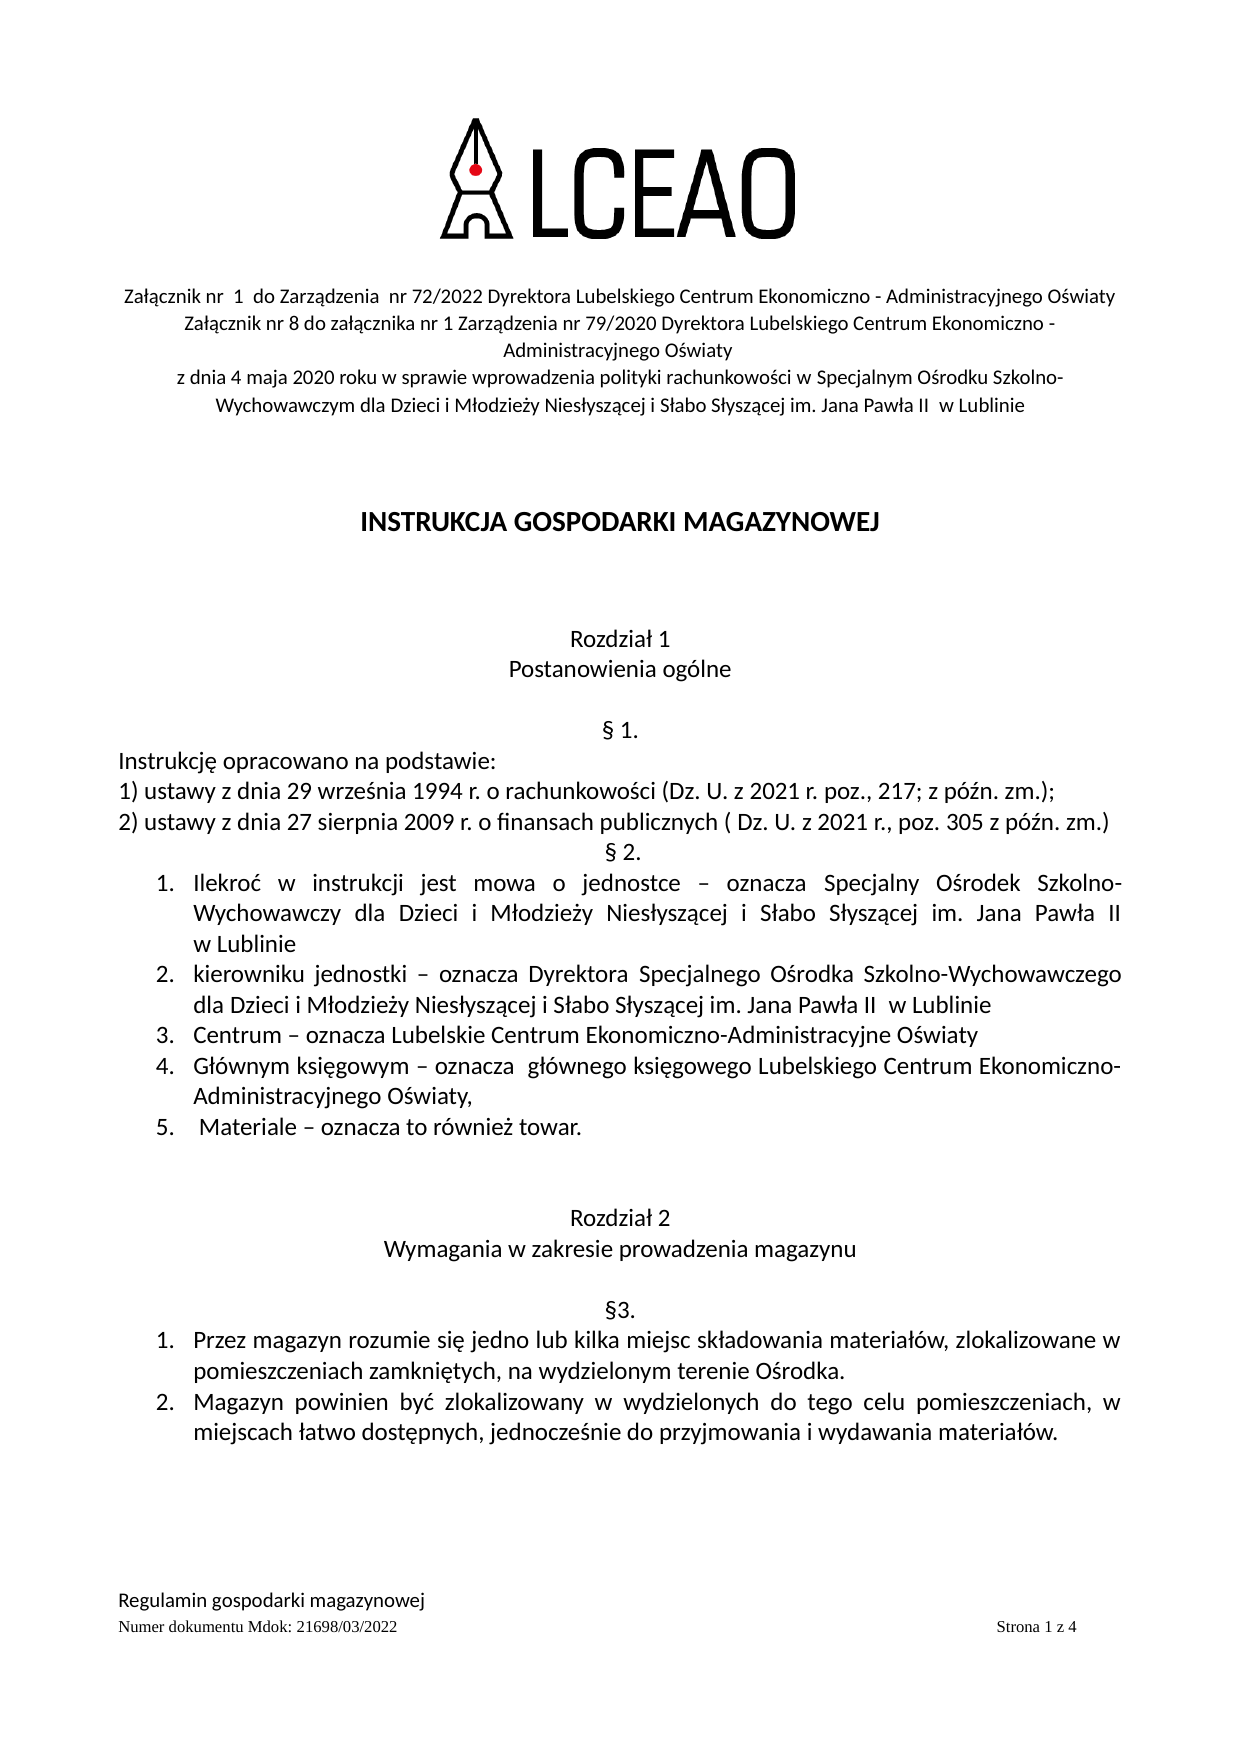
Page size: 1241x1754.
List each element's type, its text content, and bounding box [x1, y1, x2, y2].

text §3. [118, 1294, 1122, 1325]
text Załącznik nr 1 do Zarządzenia nr 72/2022 Dyrektora Lubelskiego Centrum Ekonomiczno - Administracyjnego Oświaty [118, 283, 1122, 308]
list Materiale – oznacza to również towar. [156, 1111, 1122, 1142]
text Załącznik nr 8 do załącznika nr 1 Zarządzenia nr 79/2020 Dyrektora Lubelskiego Centrum Ekonomiczno - Administracyjnego Oświaty z dnia 4 maja 2020 roku w sprawie wprowadzenia polityki rachunkowości w Specjalnym Ośrodku Szkolno-Wychowawczym dla Dzieci i Młodzieży Niesłyszącej i Słabo Słyszącej im. Jana Pawła II w Lublinie [118, 310, 1122, 417]
text Rozdział 1 [118, 623, 1122, 653]
text 2) ustawy z dnia 27 sierpnia 2009 r. o finansach publicznych ( Dz. U. z 2021 r., poz. 305 z późn. zm.) [118, 806, 1122, 836]
picture [118, 118, 1123, 255]
text Rozdział 2 [118, 1203, 1122, 1233]
list Ilekroć w instrukcji jest mowa o jednostce – oznacza Specjalny Ośrodek Szkolno-Wychowawczy dla Dzieci i Młodzieży Niesłyszącej i Słabo Słyszącej im. Jana Pawła II w Lublinie [156, 867, 1122, 958]
list Głównym księgowym – oznacza głównego księgowego Lubelskiego Centrum Ekonomiczno-Administracyjnego Oświaty, [156, 1050, 1122, 1111]
text § 2. [118, 836, 1122, 867]
text INSTRUKCJA GOSPODARKI MAGAZYNOWEJ [118, 503, 1122, 539]
list Centrum – oznacza Lubelskie Centrum Ekonomiczno-Administracyjne Oświaty [156, 1019, 1122, 1050]
list Magazyn powinien być zlokalizowany w wydzielonych do tego celu pomieszczeniach, w miejscach łatwo dostępnych, jednocześnie do przyjmowania i wydawania materiałów. [156, 1386, 1122, 1447]
text Postanowienia ogólne [118, 653, 1122, 684]
text 1) ustawy z dnia 29 września 1994 r. o rachunkowości (Dz. U. z 2021 r. poz., 217; z późn. zm.); [118, 775, 1122, 806]
list kierowniku jednostki – oznacza Dyrektora Specjalnego Ośrodka Szkolno-Wychowawczego dla Dzieci i Młodzieży Niesłyszącej i Słabo Słyszącej im. Jana Pawła II w Lublinie [156, 958, 1122, 1019]
list Przez magazyn rozumie się jedno lub kilka miejsc składowania materiałów, zlokalizowane w pomieszczeniach zamkniętych, na wydzielonym terenie Ośrodka. [156, 1325, 1122, 1386]
text Instrukcję opracowano na podstawie: [118, 745, 1122, 775]
text § 1. [118, 714, 1122, 745]
text Wymagania w zakresie prowadzenia magazynu [118, 1233, 1122, 1264]
